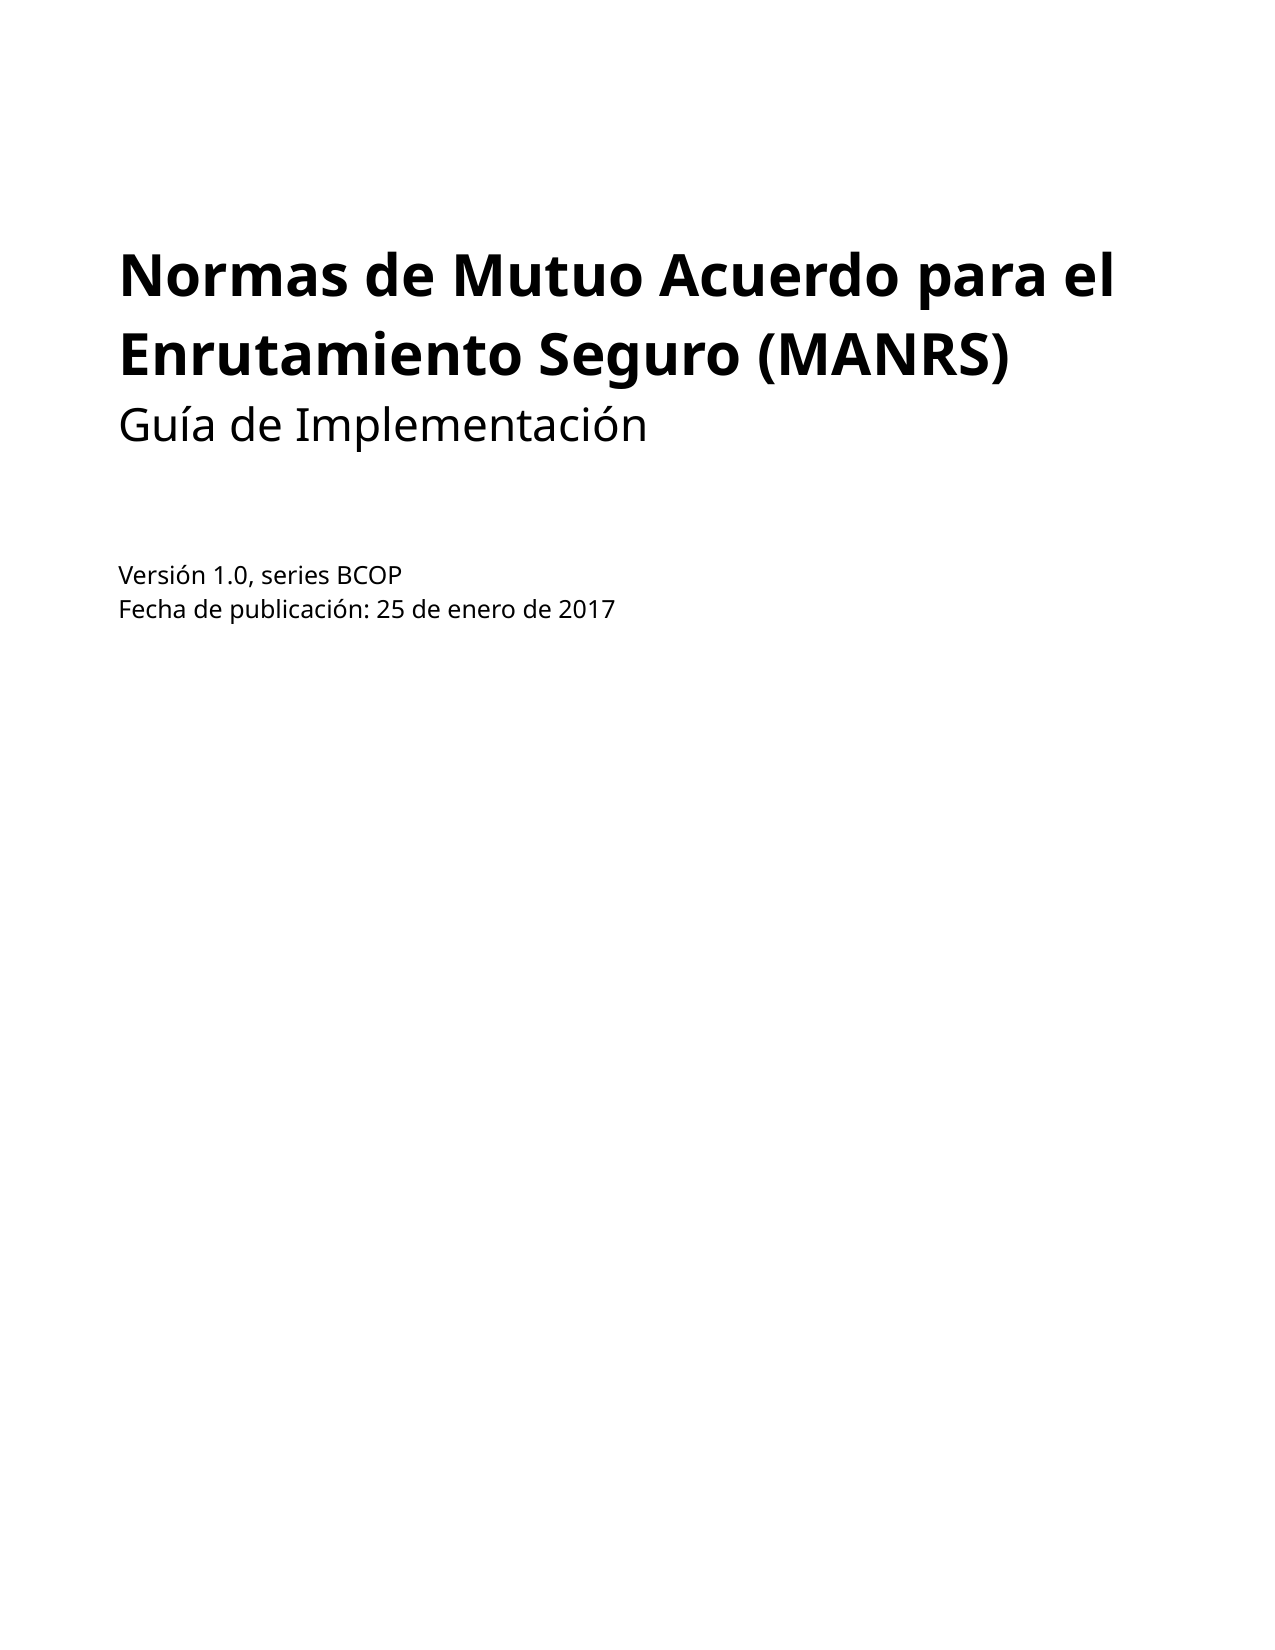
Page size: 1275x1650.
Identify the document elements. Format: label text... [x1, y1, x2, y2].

text Guía de Implementación [118, 393, 1157, 455]
text Normas de Mutuo Acuerdo para el Enrutamiento Seguro (MANRS) [118, 234, 1157, 393]
text Versión 1.0, series BCOP [118, 557, 1157, 592]
text Fecha de publicación: 25 de enero de 2017 [118, 592, 1157, 626]
